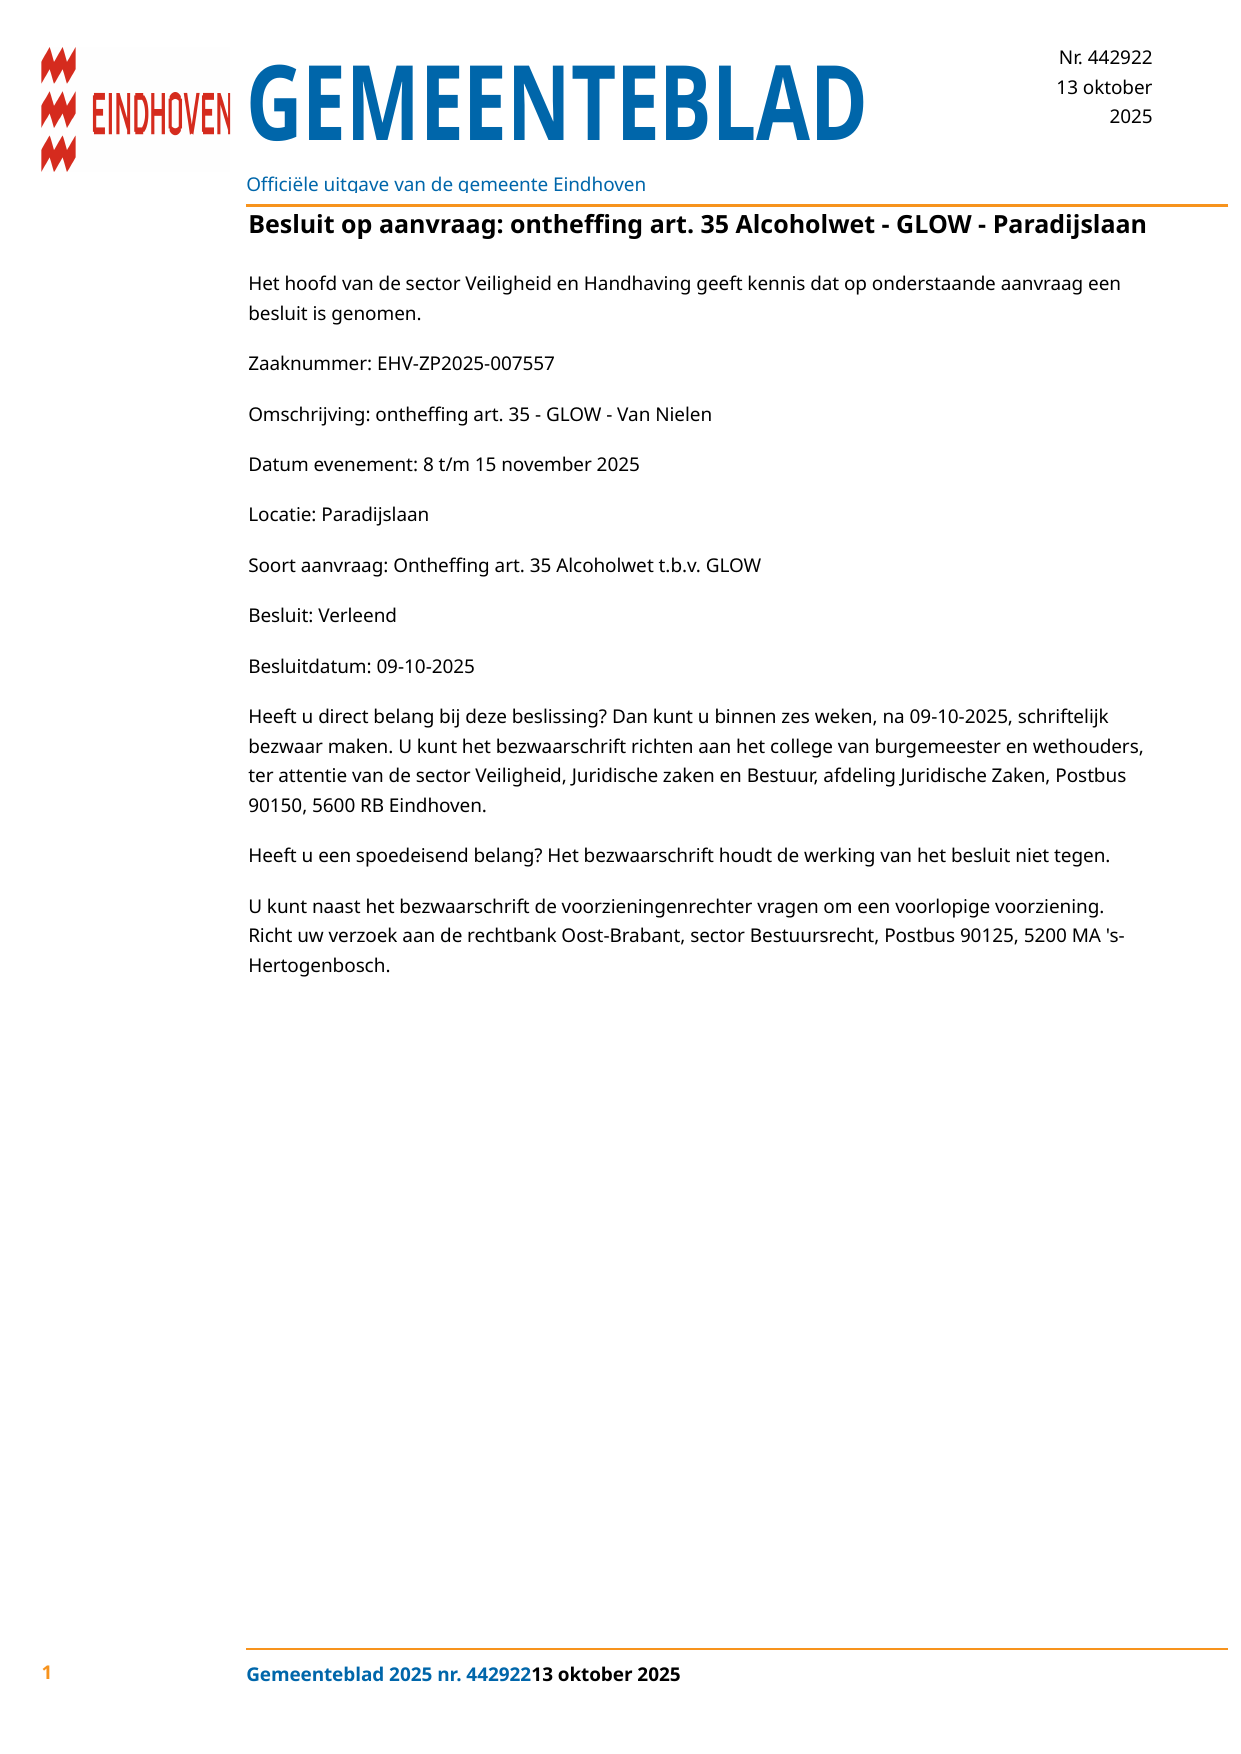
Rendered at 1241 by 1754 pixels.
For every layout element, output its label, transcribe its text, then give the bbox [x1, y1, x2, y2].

text Zaaknummer: EHV-ZP2025-007557 [248, 350, 1152, 376]
text Locatie: Paradijslaan [248, 502, 1152, 527]
text Soort aanvraag: Ontheffing art. 35 Alcoholwet t.b.v. GLOW [248, 552, 1152, 578]
text U kunt naast het bezwaarschrift de voorzieningenrechter vragen om een voorlopige voorziening. Richt uw verzoek aan de rechtbank Oost-Brabant, sector Bestuursrecht, Postbus 90125, 5200 MA 's-Hertogenbosch. [248, 893, 1152, 978]
text Besluit: Verleend [248, 602, 1152, 628]
text Datum evenement: 8 t/m 15 november 2025 [248, 451, 1152, 477]
text Het hoofd van de sector Veiligheid en Handhaving geeft kennis dat op onderstaande aanvraag een besluit is genomen. [248, 270, 1152, 326]
text Besluit op aanvraag: ontheffing art. 35 Alcoholwet - GLOW - Paradijslaan [248, 207, 1152, 241]
text Heeft u direct belang bij deze beslissing? Dan kunt u binnen zes weken, na 09-10-2025, schriftelijk bezwaar maken. U kunt het bezwaarschrift richten aan het college van burgemeester en wethouders, ter attentie van de sector Veiligheid, Juridische zaken en Bestuur, afdeling Juridische Zaken, Postbus 90150, 5600 RB Eindhoven. [248, 703, 1152, 818]
text Heeft u een spoedeisend belang? Het bezwaarschrift houdt de werking van het besluit niet tegen. [248, 842, 1152, 868]
text Omschrijving: ontheffing art. 35 - GLOW - Van Nielen [248, 401, 1152, 426]
text Besluitdatum: 09-10-2025 [248, 653, 1152, 678]
picture [41, 47, 231, 172]
